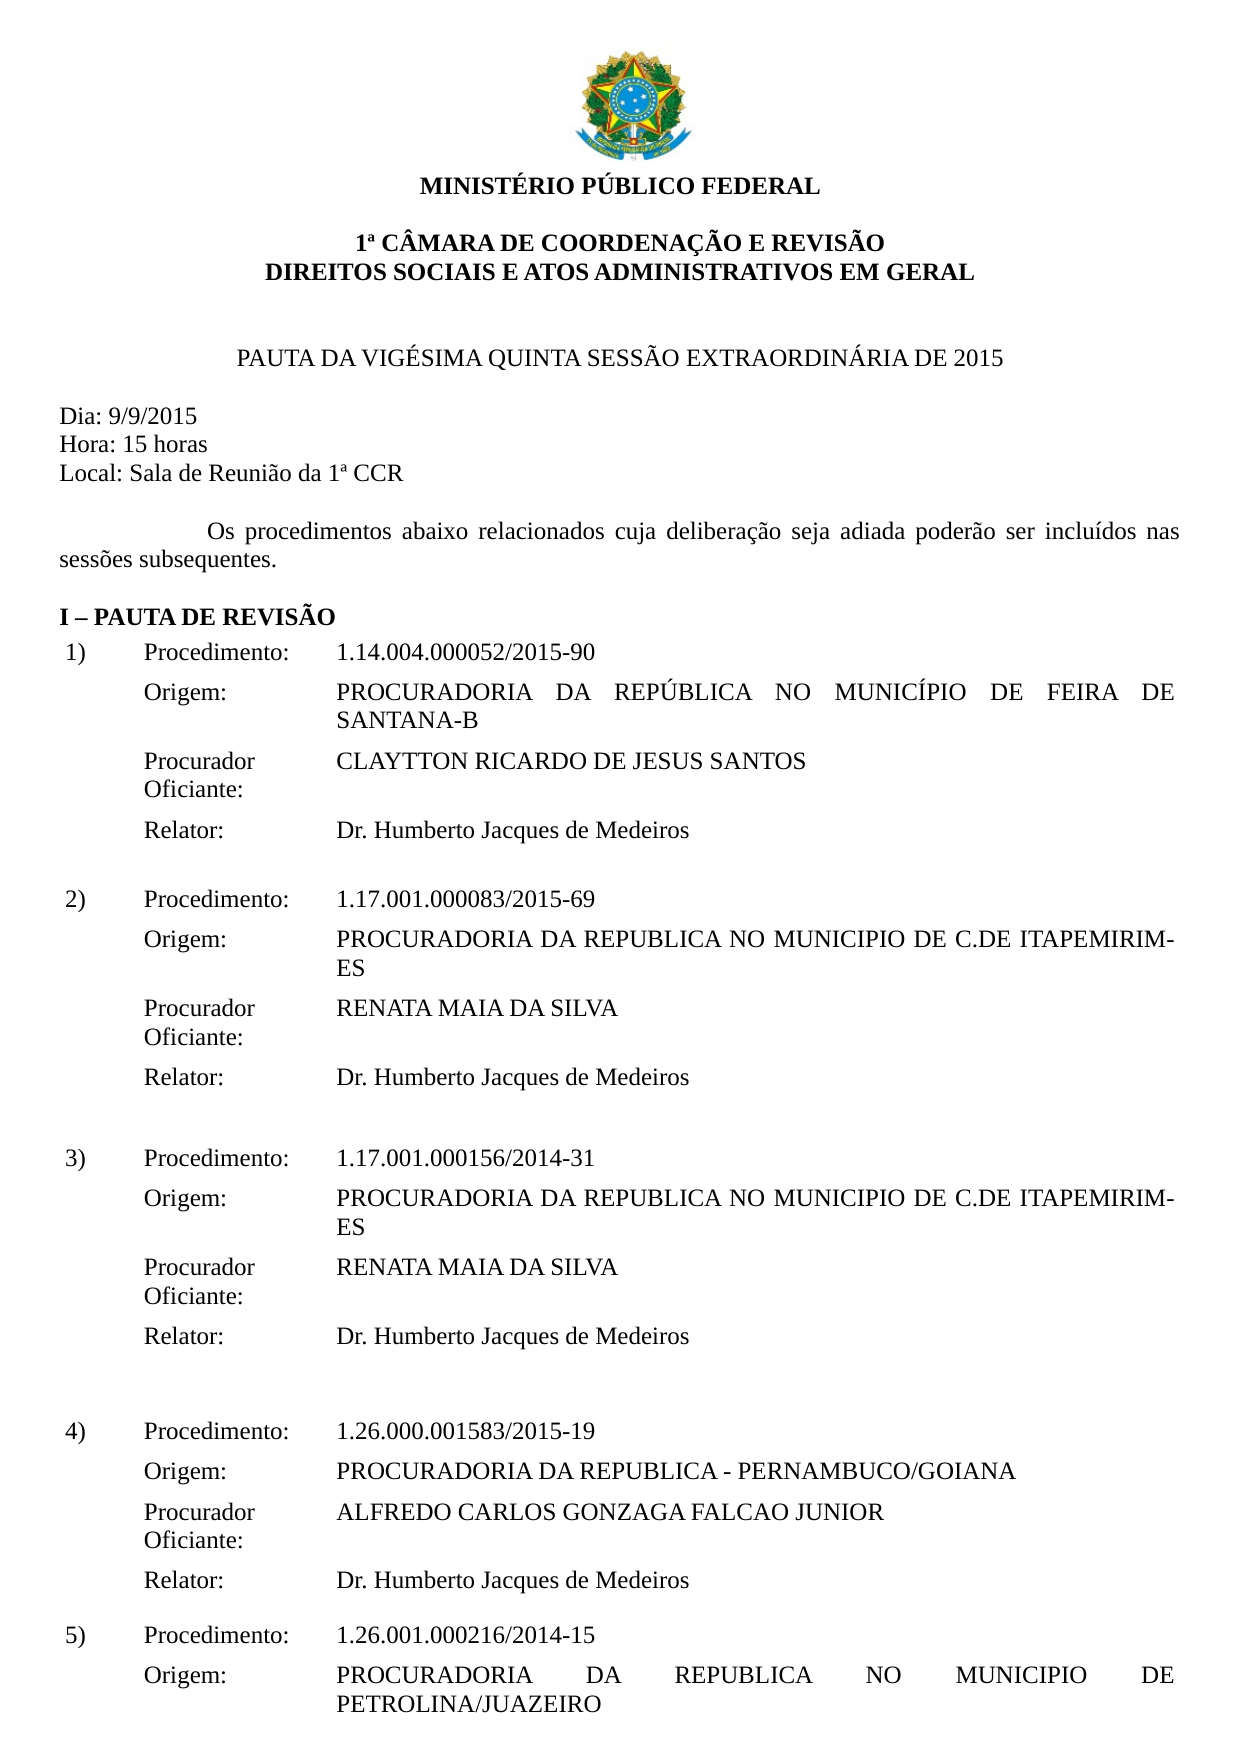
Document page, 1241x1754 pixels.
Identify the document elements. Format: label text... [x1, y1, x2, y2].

table_header 1) [59, 631, 138, 671]
table_cell PROCURADORIA DA REPUBLICA NO MUNICIPIO DE PETROLINA/JUAZEIRO [330, 1655, 1181, 1723]
table_cell Dr. Humberto Jacques de Medeiros [330, 809, 1181, 878]
table_header 2) [59, 878, 138, 918]
table_cell [59, 671, 138, 740]
table_cell [59, 1560, 138, 1600]
table_cell [330, 1356, 1181, 1396]
table_header 5) [59, 1614, 138, 1654]
table_cell Relator: [138, 1056, 330, 1096]
text Dia: 9/9/2015 [59, 401, 1181, 429]
table_cell Origem: [138, 1655, 330, 1723]
table_header Procedimento: [138, 1614, 330, 1654]
text I – PAUTA DE REVISÃO [59, 602, 1181, 631]
table_header 1.26.001.000216/2014-15 [330, 1614, 1181, 1654]
text DIREITOS SOCIAIS E ATOS ADMINISTRATIVOS EM GERAL [59, 257, 1181, 286]
table_cell Origem: [138, 671, 330, 740]
table_cell Relator: [138, 809, 330, 878]
table_cell RENATA MAIA DA SILVA [330, 1247, 1181, 1316]
table_header 3) [59, 1138, 138, 1178]
table_cell Procurador Oficiante: [138, 1491, 330, 1560]
table_cell CLAYTTON RICARDO DE JESUS SANTOS [330, 740, 1181, 809]
text Hora: 15 horas [59, 429, 1181, 458]
table_cell Relator: [138, 1560, 330, 1600]
table_cell [59, 918, 138, 987]
table_cell [59, 1655, 138, 1723]
table_cell Dr. Humberto Jacques de Medeiros [330, 1560, 1181, 1600]
text Local: Sala de Reunião da 1ª CCR [59, 458, 1181, 487]
text MINISTÉRIO PÚBLICO FEDERAL [59, 171, 1181, 199]
text Os procedimentos abaixo relacionados cuja deliberação seja adiada poderão ser incluídos nas sessões subsequentes. [59, 516, 1181, 573]
table_cell PROCURADORIA DA REPUBLICA - PERNAMBUCO/GOIANA [330, 1451, 1181, 1491]
table_cell Relator: [138, 1316, 330, 1356]
table_cell Procurador Oficiante: [138, 1247, 330, 1316]
table_header 1.14.004.000052/2015-90 [330, 631, 1181, 671]
table_cell PROCURADORIA DA REPÚBLICA NO MUNICÍPIO DE FEIRA DE SANTANA-B [330, 671, 1181, 740]
table_cell Procurador Oficiante: [138, 740, 330, 809]
table_cell [138, 1356, 330, 1396]
table_header Procedimento: [138, 1138, 330, 1178]
table_header 1.17.001.000156/2014-31 [330, 1138, 1181, 1178]
table_cell [59, 987, 138, 1056]
table_cell [59, 740, 138, 809]
table_header 4) [59, 1410, 138, 1451]
table_cell [59, 809, 138, 878]
table_cell PROCURADORIA DA REPUBLICA NO MUNICIPIO DE C.DE ITAPEMIRIM-ES [330, 1178, 1181, 1247]
table_cell RENATA MAIA DA SILVA [330, 987, 1181, 1056]
table_cell ALFREDO CARLOS GONZAGA FALCAO JUNIOR [330, 1491, 1181, 1560]
table_cell Procurador Oficiante: [138, 987, 330, 1056]
table_cell [59, 1178, 138, 1247]
table_header Procedimento: [138, 878, 330, 918]
table_header Procedimento: [138, 631, 330, 671]
table_cell Origem: [138, 1451, 330, 1491]
table_cell [59, 1451, 138, 1491]
table_cell Origem: [138, 918, 330, 987]
table_cell PROCURADORIA DA REPUBLICA NO MUNICIPIO DE C.DE ITAPEMIRIM-ES [330, 918, 1181, 987]
table_cell [59, 1356, 138, 1396]
table_cell Dr. Humberto Jacques de Medeiros [330, 1056, 1181, 1096]
text 1ª CÂMARA DE COORDENAÇÃO E REVISÃO [59, 228, 1181, 257]
table_cell Origem: [138, 1178, 330, 1247]
table_header 1.26.000.001583/2015-19 [330, 1410, 1181, 1451]
table_cell [59, 1316, 138, 1356]
table_cell [59, 1247, 138, 1316]
table_header Procedimento: [138, 1410, 330, 1451]
text PAUTA DA VIGÉSIMA QUINTA SESSÃO EXTRAORDINÁRIA DE 2015 [59, 343, 1181, 372]
table_cell [59, 1056, 138, 1096]
table_header 1.17.001.000083/2015-69 [330, 878, 1181, 918]
table_cell Dr. Humberto Jacques de Medeiros [330, 1316, 1181, 1356]
table_cell [59, 1491, 138, 1560]
